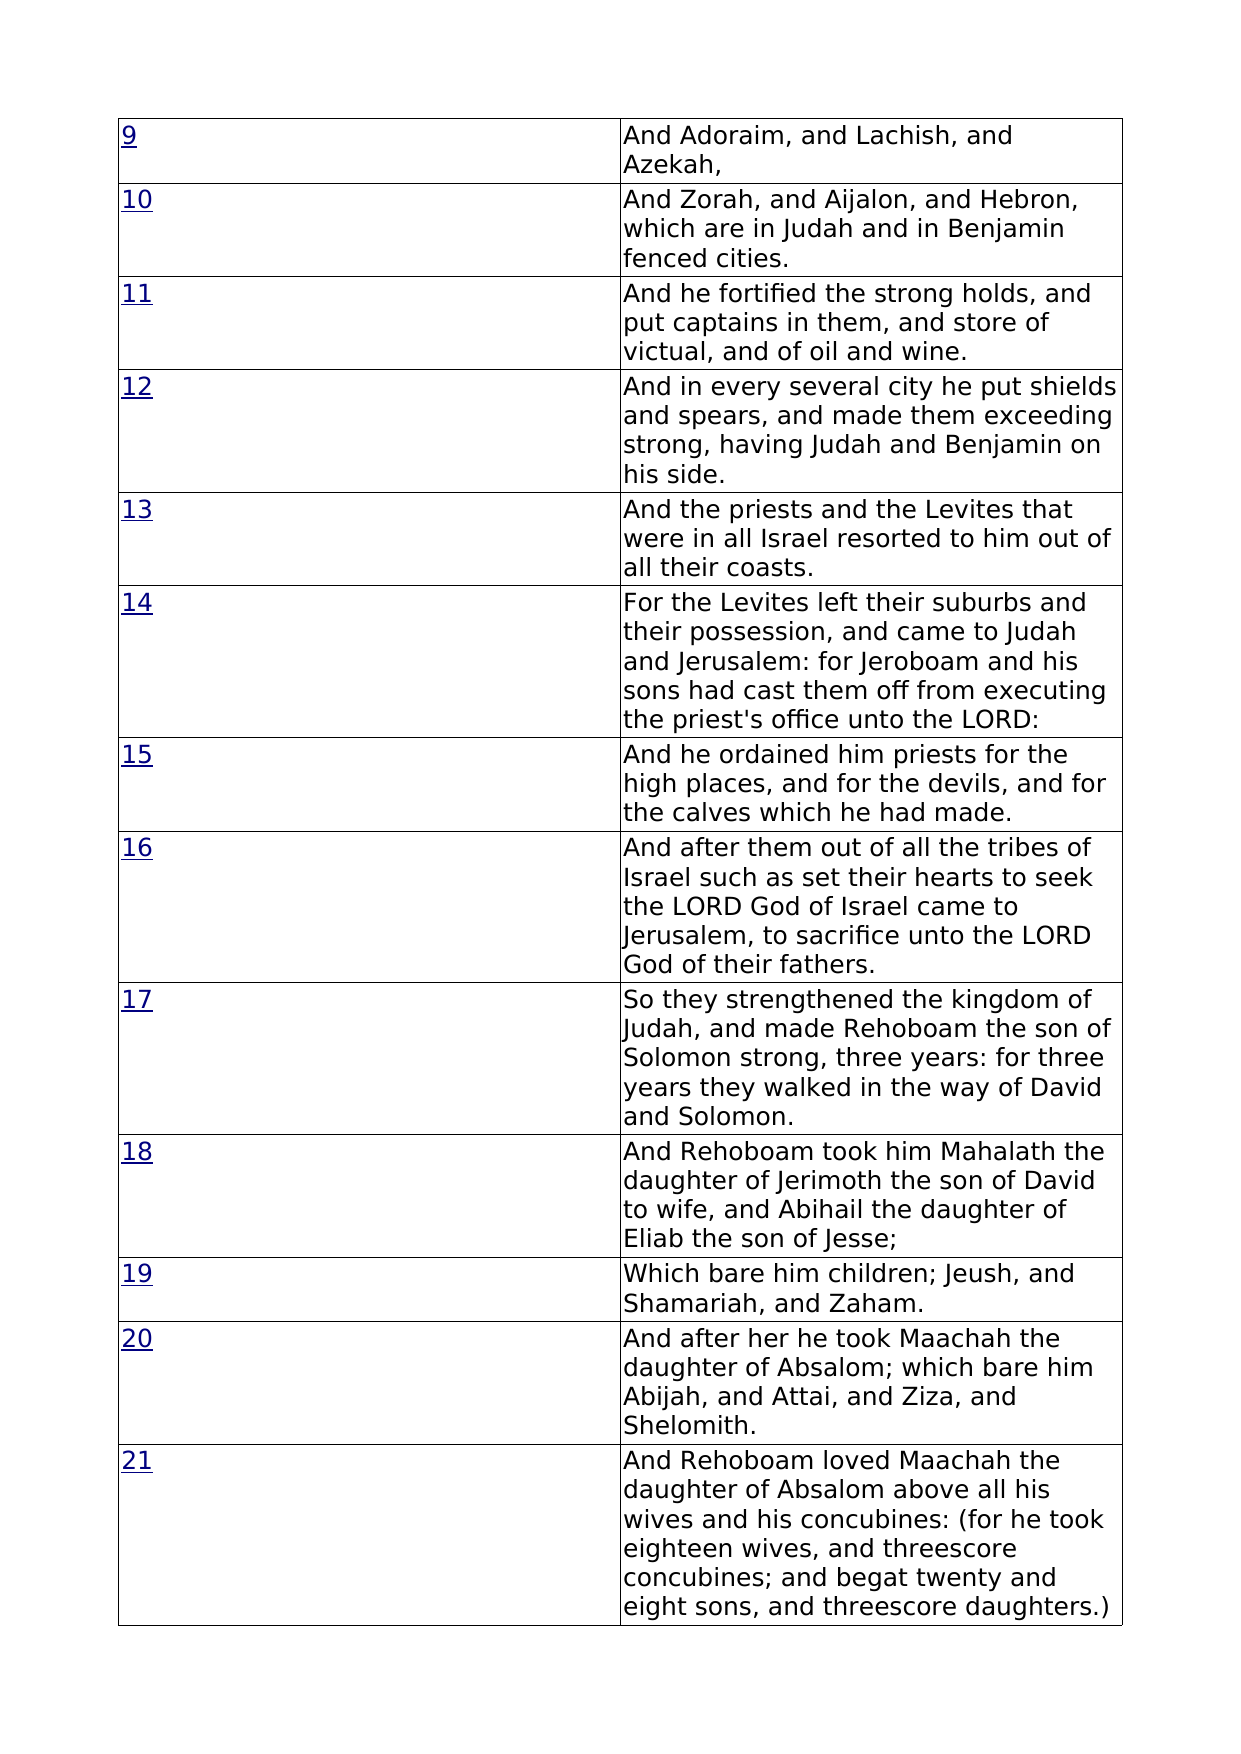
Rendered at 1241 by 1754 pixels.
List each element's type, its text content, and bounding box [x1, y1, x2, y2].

table_cell And Zorah, and Aijalon, and Hebron, which are in Judah and in Benjamin fenced cities. [621, 184, 1122, 276]
table_cell 16 [119, 832, 620, 982]
table_cell 20 [119, 1322, 620, 1443]
table_cell Which bare him children; Jeush, and Shamariah, and Zaham. [621, 1258, 1122, 1321]
table_cell And Rehoboam took him Mahalath the daughter of Jerimoth the son of David to wife, and Abihail the daughter of Eliab the son of Jesse; [621, 1135, 1122, 1257]
table_cell 18 [119, 1135, 620, 1257]
table_cell 10 [119, 184, 620, 276]
table_cell And after her he took Maachah the daughter of Absalom; which bare him Abijah, and Attai, and Ziza, and Shelomith. [621, 1322, 1122, 1443]
table_cell 21 [119, 1445, 620, 1624]
table_cell 9 [119, 119, 620, 182]
table_cell And he fortified the strong holds, and put captains in them, and store of victual, and of oil and wine. [621, 277, 1122, 369]
table_cell 17 [119, 983, 620, 1134]
table_cell 12 [119, 370, 620, 492]
table_cell 19 [119, 1258, 620, 1321]
table_cell So they strengthened the kingdom of Judah, and made Rehoboam the son of Solomon strong, three years: for three years they walked in the way of David and Solomon. [621, 983, 1122, 1134]
table_cell 13 [119, 493, 620, 585]
table_cell And the priests and the Levites that were in all Israel resorted to him out of all their coasts. [621, 493, 1122, 585]
table_cell And Adoraim, and Lachish, and Azekah, [621, 119, 1122, 182]
table_cell 11 [119, 277, 620, 369]
table_cell And after them out of all the tribes of Israel such as set their hearts to seek the LORD God of Israel came to Jerusalem, to sacrifice unto the LORD God of their fathers. [621, 832, 1122, 982]
table_cell For the Levites left their suburbs and their possession, and came to Judah and Jerusalem: for Jeroboam and his sons had cast them off from executing the priest's office unto the LORD: [621, 586, 1122, 737]
table_cell And in every several city he put shields and spears, and made them exceeding strong, having Judah and Benjamin on his side. [621, 370, 1122, 492]
table_cell 15 [119, 738, 620, 831]
table_cell And Rehoboam loved Maachah the daughter of Absalom above all his wives and his concubines: (for he took eighteen wives, and threescore concubines; and begat twenty and eight sons, and threescore daughters.) [621, 1445, 1122, 1624]
table_cell 14 [119, 586, 620, 737]
table_cell And he ordained him priests for the high places, and for the devils, and for the calves which he had made. [621, 738, 1122, 831]
